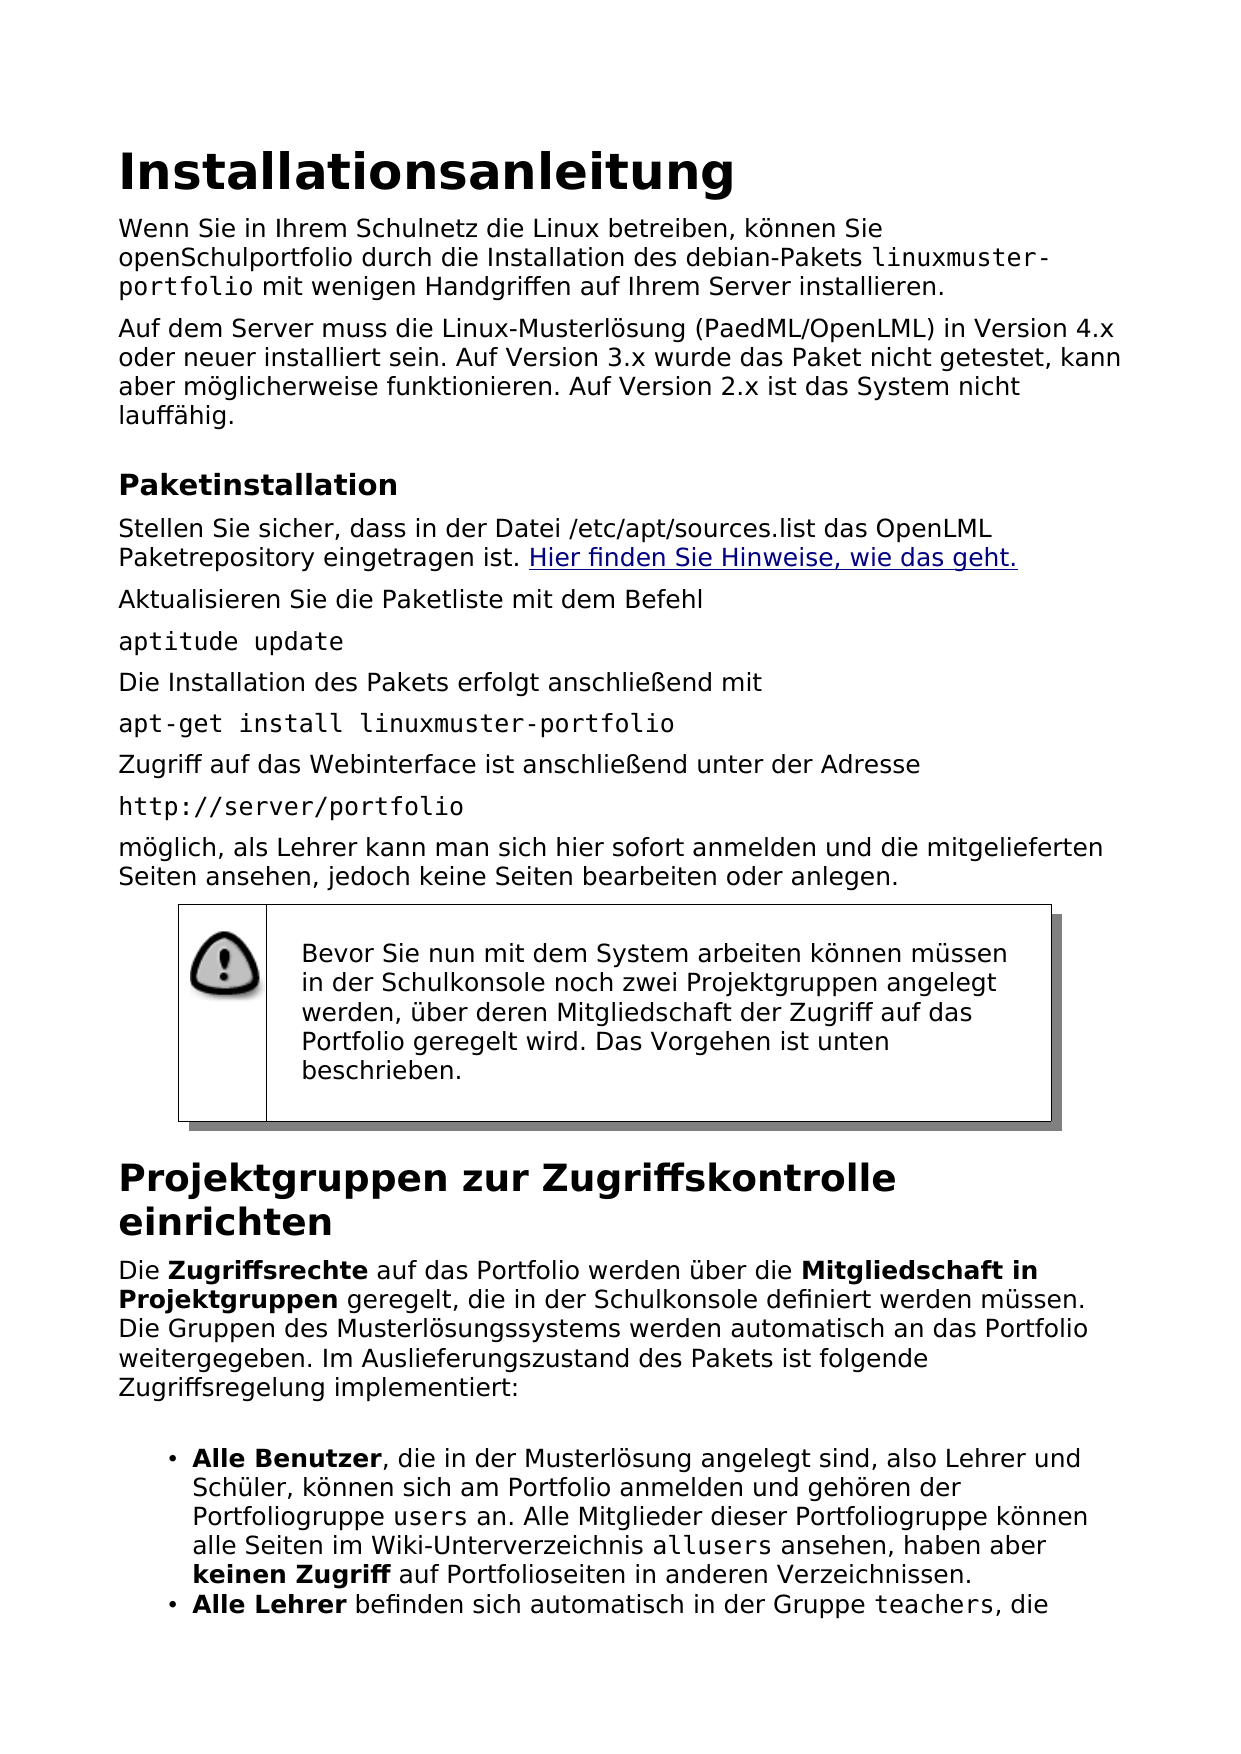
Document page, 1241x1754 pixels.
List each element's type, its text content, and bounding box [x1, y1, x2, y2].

text Aktualisieren Sie die Paketliste mit dem Befehl [118, 585, 1122, 614]
table_header Bevor Sie nun mit dem System arbeiten können müssen in der Schulkonsole noch zwei Projektgruppen angelegt werden, über deren Mitgliedschaft der Zugriff auf das Portfolio geregelt wird. Das Vorgehen ist unten beschrieben. [267, 905, 1051, 1121]
subtitle Installationsanleitung [118, 143, 1122, 201]
list Alle Benutzer, die in der Musterlösung angelegt sind, also Lehrer und Schüler, können sich am Portfolio anmelden und gehören der Portfoliogruppe users an. Alle Mitglieder dieser Portfoliogruppe können alle Seiten im Wiki-Unterverzeichnis allusers ansehen, haben aber keinen Zugriff auf Portfolioseiten in anderen Verzeichnissen. [177, 1444, 1122, 1590]
text http://server/portfolio [118, 792, 1122, 821]
text Die Zugriffsrechte auf das Portfolio werden über die Mitgliedschaft in Projektgruppen geregelt, die in der Schulkonsole definiert werden müssen. Die Gruppen des Musterlösungssystems werden automatisch an das Portfolio weitergegeben. Im Auslieferungszustand des Pakets ist folgende Zugriffsregelung implementiert: [118, 1256, 1122, 1402]
subtitle Projektgruppen zur Zugriffskontrolle einrichten [118, 1156, 1122, 1244]
text möglich, als Lehrer kann man sich hier sofort anmelden und die mitgelieferten Seiten ansehen, jedoch keine Seiten bearbeiten oder anlegen. [118, 833, 1122, 891]
text Auf dem Server muss die Linux-Musterlösung (PaedML/OpenLML) in Version 4.x oder neuer installiert sein. Auf Version 3.x wurde das Paket nicht getestet, kann aber möglicherweise funktionieren. Auf Version 2.x ist das System nicht lauffähig. [118, 314, 1122, 431]
picture [190, 927, 266, 1003]
list Alle Lehrer befinden sich automatisch in der Gruppe teachers, die [177, 1590, 1122, 1619]
text Zugriff auf das Webinterface ist anschließend unter der Adresse [118, 751, 1122, 780]
text Die Installation des Pakets erfolgt anschließend mit [118, 668, 1122, 697]
text Stellen Sie sicher, dass in der Datei /etc/apt/sources.list das OpenLML Paketrepository eingetragen ist. Hier finden Sie Hinweise, wie das geht. [118, 514, 1122, 573]
text aptitude update [118, 627, 1122, 656]
table_header [179, 905, 266, 1121]
subtitle Paketinstallation [118, 468, 1122, 502]
text apt-get install linuxmuster-portfolio [118, 709, 1122, 739]
text Wenn Sie in Ihrem Schulnetz die Linux betreiben, können Sie openSchulportfolio durch die Installation des debian-Pakets linuxmuster-portfolio mit wenigen Handgriffen auf Ihrem Server installieren. [118, 214, 1122, 301]
